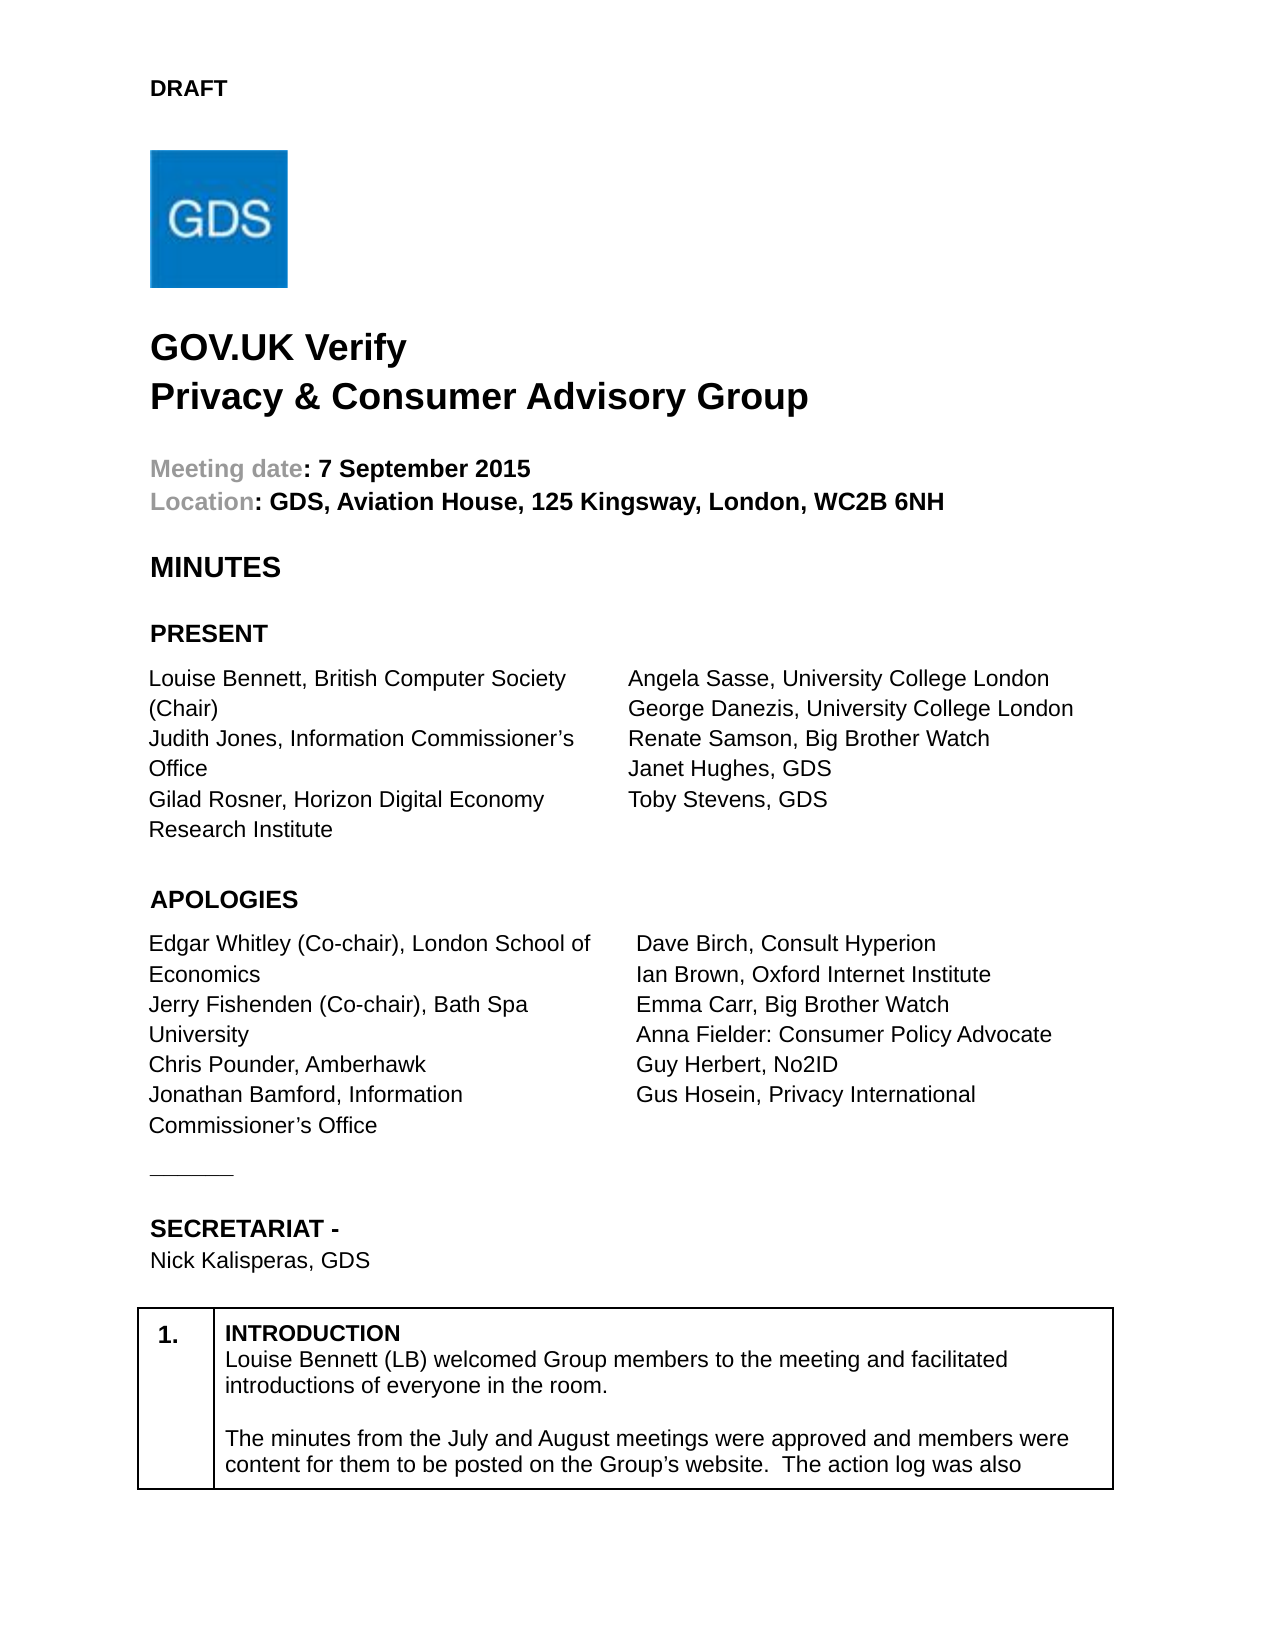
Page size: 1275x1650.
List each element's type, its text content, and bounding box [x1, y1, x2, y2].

text ______ [150, 1150, 1122, 1179]
picture [150, 150, 288, 288]
table_header Dave Birch, Consult Hyperion Ian Brown, Oxford Internet Institute Emma Carr, Big Brother Watch Anna Fielder: Consumer Policy Advocate Guy Herbert, No2ID Gus Hosein, Privacy International [626, 920, 1112, 1148]
text GOV.UK Verify [150, 325, 1122, 368]
text Nick Kalisperas, GDS [150, 1247, 1122, 1273]
text Privacy & Consumer Advisory Group [150, 374, 1122, 417]
text APOLOGIES [150, 885, 1122, 913]
table_header 1. [139, 1309, 213, 1488]
table_header Edgar Whitley (Co-chair), London School of Economics Jerry Fishenden (Co-chair), Bath Spa University Chris Pounder, Amberhawk Jonathan Bamford, Information Commissioner’s Office [139, 920, 624, 1148]
text SECRETARIAT - [150, 1214, 1122, 1242]
text PRESENT [150, 619, 1122, 648]
text Location: GDS, Aviation House, 125 Kingsway, London, WC2B 6NH [150, 487, 1122, 516]
table_header INTRODUCTION Louise Bennett (LB) welcomed Group members to the meeting and facilitated introductions of everyone in the room. The minutes from the July and August meetings were approved and members were content for them to be posted on the Group’s website. The action log was also [215, 1309, 1112, 1488]
text MINUTES [150, 550, 1122, 584]
text Meeting date: 7 September 2015 [150, 454, 1122, 483]
table_header Angela Sasse, University College London George Danezis, University College London Renate Samson, Big Brother Watch Janet Hughes, GDS Toby Stevens, GDS [619, 654, 1112, 883]
table_header Louise Bennett, British Computer Society (Chair) Judith Jones, Information Commissioner’s Office Gilad Rosner, Horizon Digital Economy Research Institute [139, 654, 616, 883]
